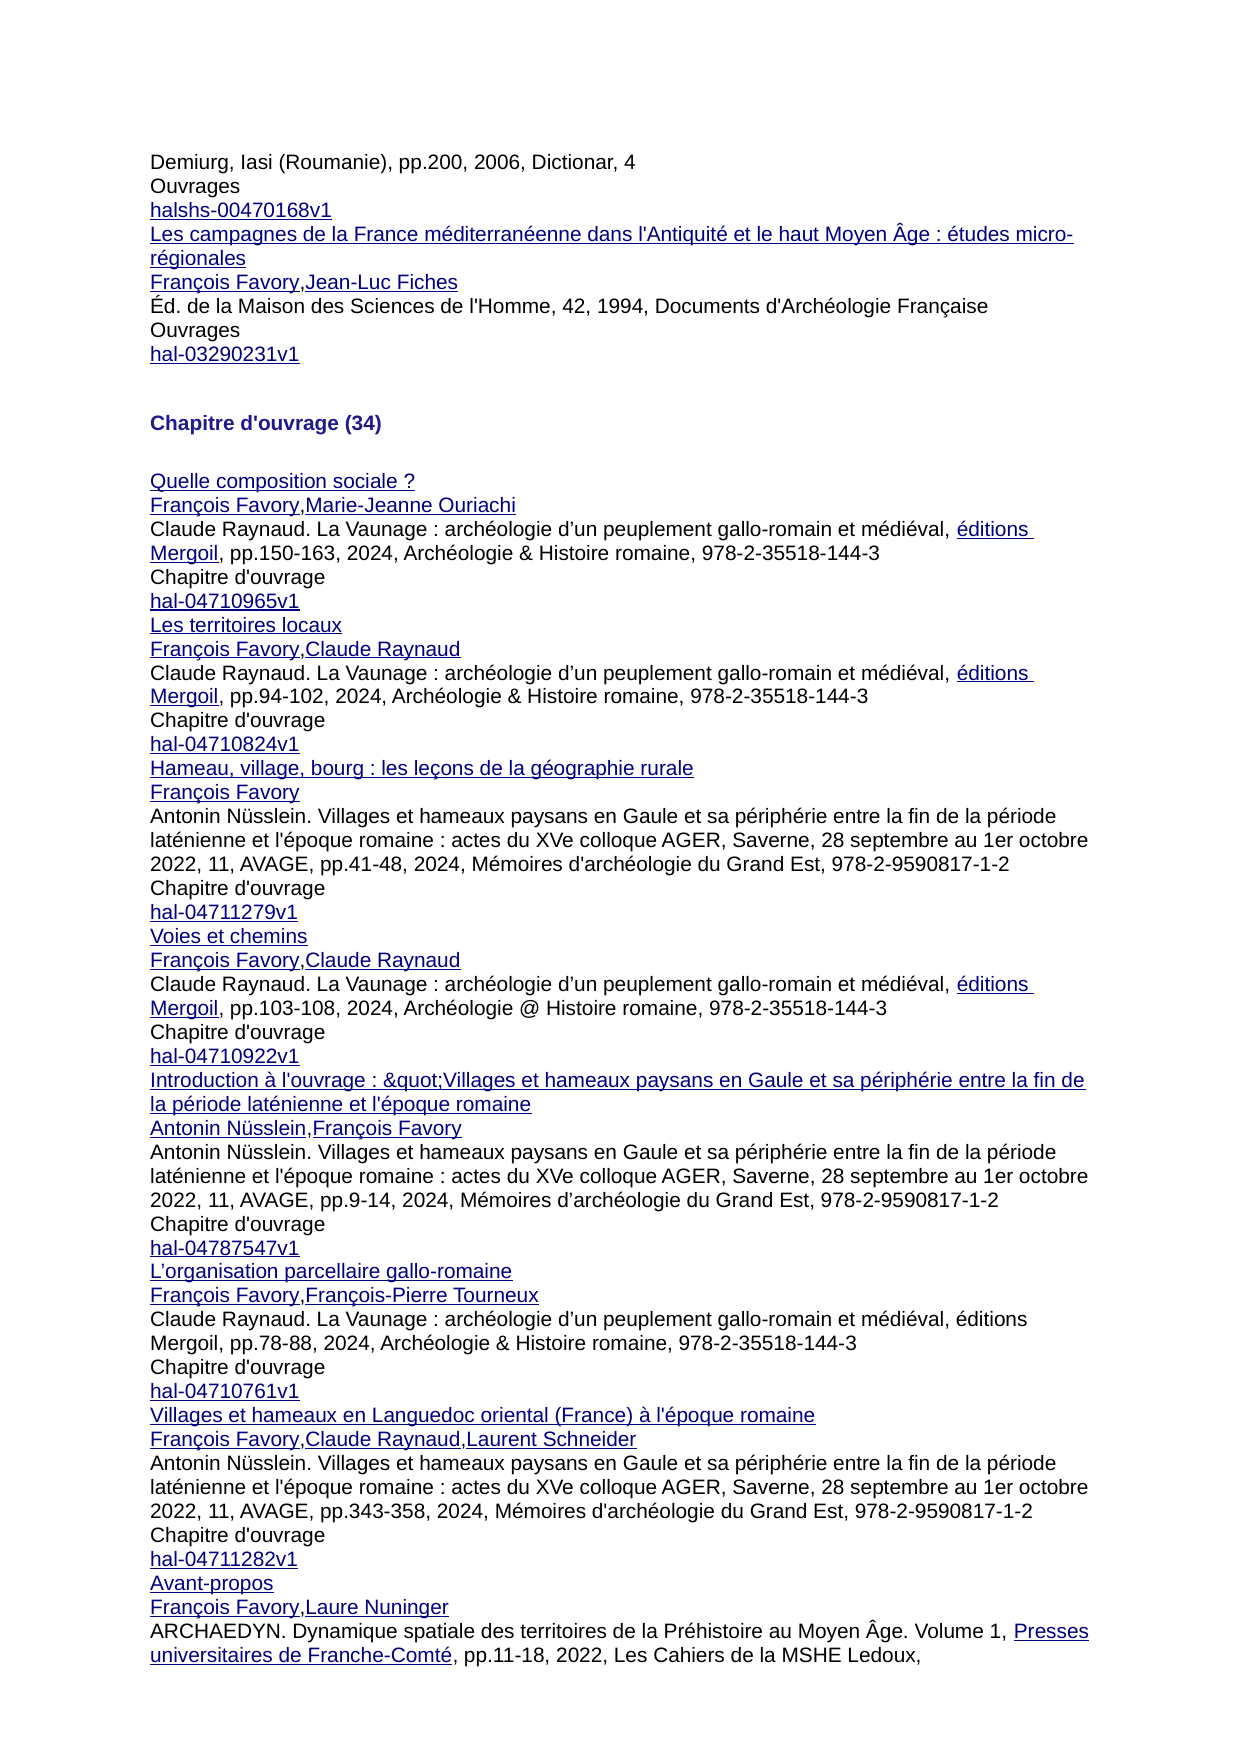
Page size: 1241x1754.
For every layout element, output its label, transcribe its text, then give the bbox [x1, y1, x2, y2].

table_cell Les campagnes de la France méditerranéenne dans l'Antiquité et le haut Moyen Âge : études micro-régionales François Favory,Jean-Luc Fiches Éd. de la Maison des Sciences de l'Homme, 42, 1994, Documents d'Archéologie Française Ouvrages hal-03290231v1 [150, 222, 1090, 366]
table_header Quelle composition sociale ? François Favory,Marie-Jeanne Ouriachi Claude Raynaud. La Vaunage : archéologie d’un peuplement gallo-romain et médiéval, éditions Mergoil, pp.150-163, 2024, Archéologie & Histoire romaine, 978-2-35518-144-3 Chapitre d'ouvrage hal-04710965v1 [150, 469, 1090, 612]
table_cell Les territoires locaux François Favory,Claude Raynaud Claude Raynaud. La Vaunage : archéologie d’un peuplement gallo-romain et médiéval, éditions Mergoil, pp.94-102, 2024, Archéologie & Histoire romaine, 978-2-35518-144-3 Chapitre d'ouvrage hal-04710824v1 [150, 613, 1090, 756]
table_cell L’organisation parcellaire gallo-romaine François Favory,François-Pierre Tourneux Claude Raynaud. La Vaunage : archéologie d’un peuplement gallo-romain et médiéval, éditions Mergoil, pp.78-88, 2024, Archéologie & Histoire romaine, 978-2-35518-144-3 Chapitre d'ouvrage hal-04710761v1 [150, 1259, 1090, 1403]
table_cell Voies et chemins François Favory,Claude Raynaud Claude Raynaud. La Vaunage : archéologie d’un peuplement gallo-romain et médiéval, éditions Mergoil, pp.103-108, 2024, Archéologie @ Histoire romaine, 978-2-35518-144-3 Chapitre d'ouvrage hal-04710922v1 [150, 924, 1090, 1068]
table_cell Villages et hameaux en Languedoc oriental (France) à l'époque romaine François Favory,Claude Raynaud,Laurent Schneider Antonin Nüsslein. Villages et hameaux paysans en Gaule et sa périphérie entre la fin de la période laténienne et l'époque romaine : actes du XVe colloque AGER, Saverne, 28 septembre au 1er octobre 2022, 11, AVAGE, pp.343-358, 2024, Mémoires d'archéologie du Grand Est, 978-2-9590817-1-2 Chapitre d'ouvrage hal-04711282v1 [150, 1403, 1090, 1571]
table_cell Hameau, village, bourg : les leçons de la géographie rurale François Favory Antonin Nüsslein. Villages et hameaux paysans en Gaule et sa périphérie entre la fin de la période laténienne et l'époque romaine : actes du XVe colloque AGER, Saverne, 28 septembre au 1er octobre 2022, 11, AVAGE, pp.41-48, 2024, Mémoires d'archéologie du Grand Est, 978-2-9590817-1-2 Chapitre d'ouvrage hal-04711279v1 [150, 756, 1090, 924]
subtitle Chapitre d'ouvrage (34) [150, 410, 1090, 434]
table_cell Avant-propos François Favory,Laure Nuninger ARCHAEDYN. Dynamique spatiale des territoires de la Préhistoire au Moyen Âge. Volume 1, Presses universitaires de Franche-Comté, pp.11-18, 2022, Les Cahiers de la MSHE Ledoux, [150, 1571, 1090, 1667]
table_cell Demiurg, Iasi (Roumanie), pp.200, 2006, Dictionar, 4 Ouvrages halshs-00470168v1 [150, 150, 1090, 222]
table_cell Introduction à l'ouvrage : &quot;Villages et hameaux paysans en Gaule et sa périphérie entre la fin de la période laténienne et l'époque romaine Antonin Nüsslein,François Favory Antonin Nüsslein. Villages et hameaux paysans en Gaule et sa périphérie entre la fin de la période laténienne et l'époque romaine : actes du XVe colloque AGER, Saverne, 28 septembre au 1er octobre 2022, 11, AVAGE, pp.9-14, 2024, Mémoires d’archéologie du Grand Est, 978-2-9590817-1-2 Chapitre d'ouvrage hal-04787547v1 [150, 1068, 1090, 1259]
